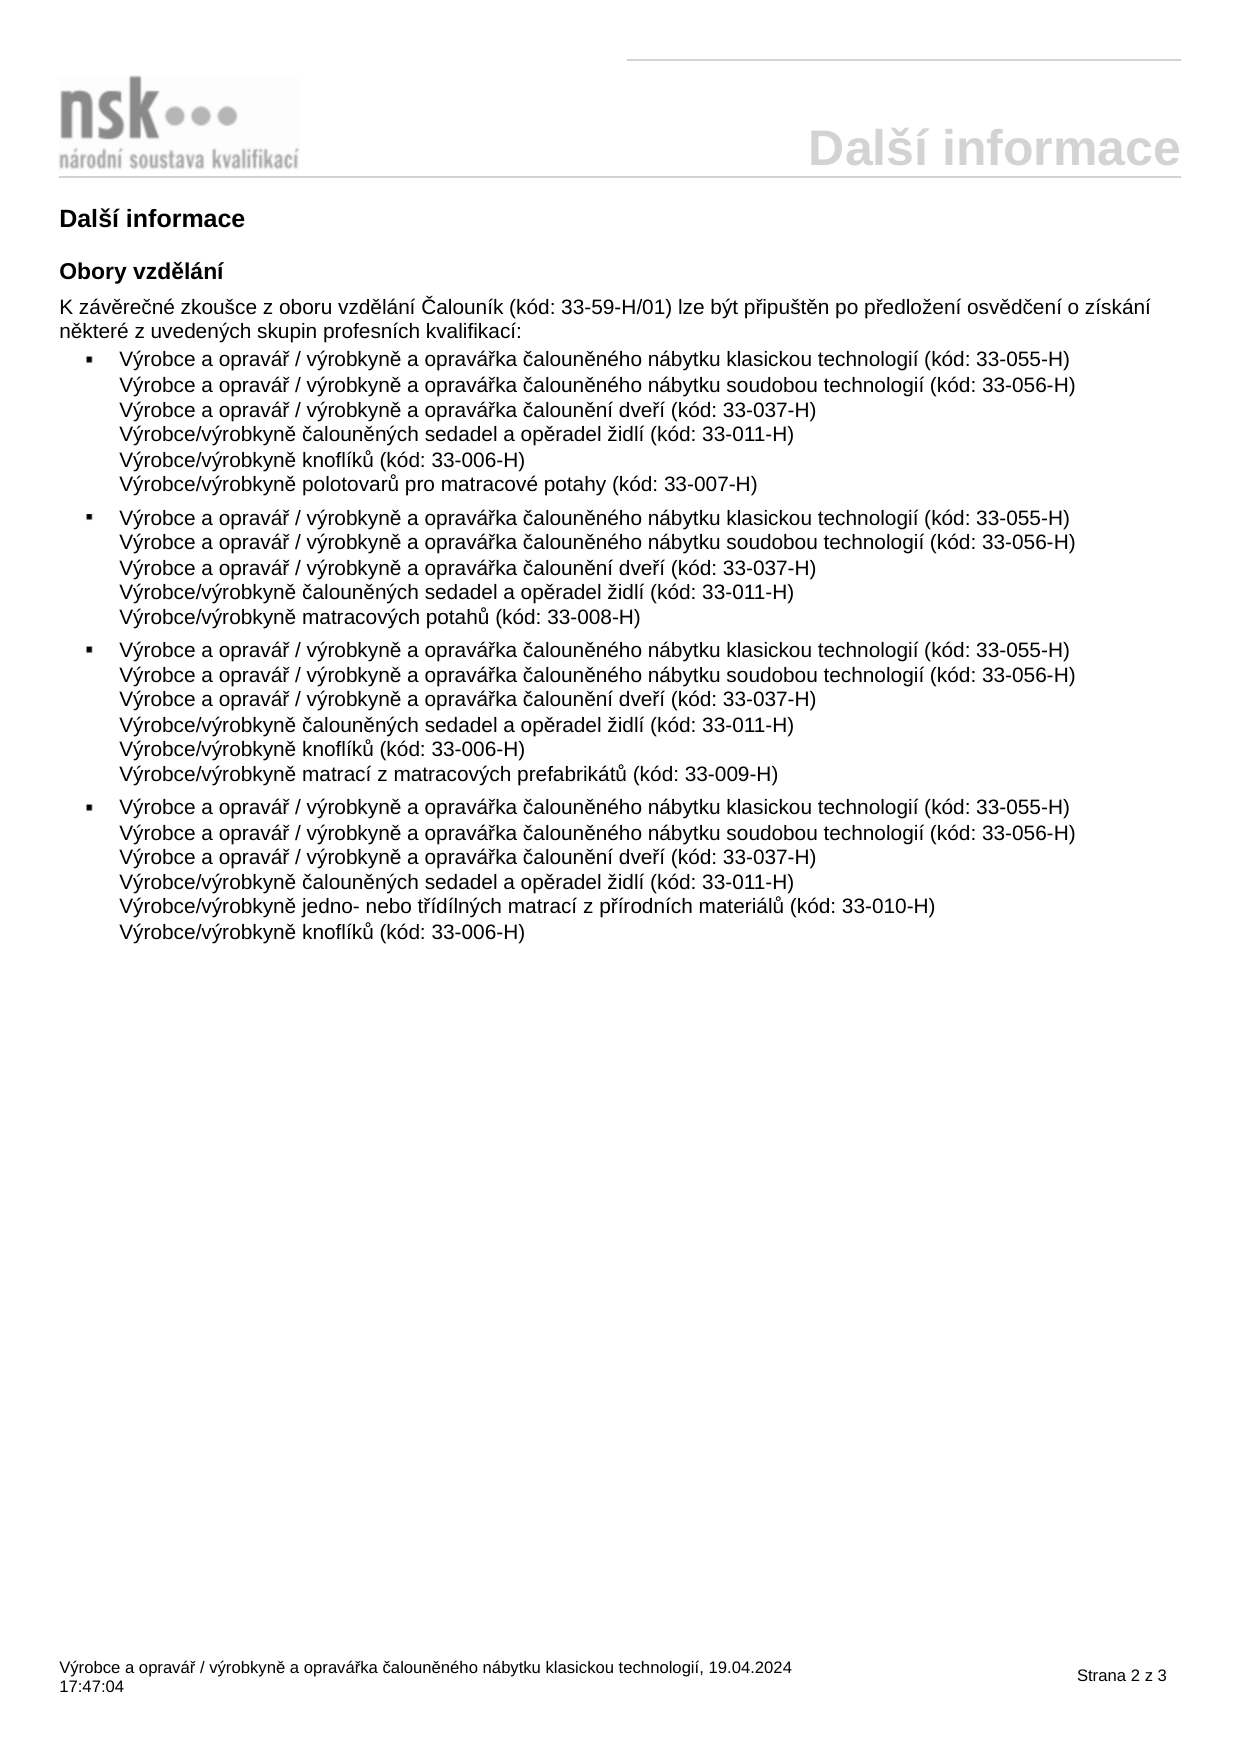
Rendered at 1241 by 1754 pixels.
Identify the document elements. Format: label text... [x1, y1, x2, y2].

table_cell Výrobce/výrobkyně matrací z matracových prefabrikátů (kód: 33-009-H) [119, 762, 1181, 786]
table_cell Strana 2 z 3 [861, 1658, 1167, 1694]
table_cell [119, 977, 482, 1277]
table_cell [1167, 497, 1181, 506]
table_cell [119, 1277, 482, 1467]
table_cell [59, 977, 119, 1277]
table_cell Výrobce/výrobkyně čalouněných sedadel a opěradel židlí (kód: 33-011-H) [119, 422, 1181, 448]
table_cell Výrobce a opravář / výrobkyně a opravářka čalouněného nábytku klasickou technologií, 19.04.2024 17:47:04 [59, 1658, 861, 1694]
table_cell [861, 1277, 1167, 1467]
table_cell [482, 194, 619, 200]
table_cell Výrobce/výrobkyně čalouněných sedadel a opěradel židlí (kód: 33-011-H) [119, 870, 1181, 894]
table_cell [59, 663, 119, 687]
table_cell [861, 977, 1167, 1277]
table_cell [1167, 1277, 1181, 1467]
table_cell [482, 944, 619, 977]
table_cell [482, 171, 619, 176]
table_cell [59, 171, 119, 176]
table_cell Obory vzdělání [59, 248, 1181, 295]
table_cell [59, 944, 119, 977]
table_cell [627, 1277, 861, 1467]
table_cell Další informace [627, 61, 1181, 176]
table_cell [861, 343, 1167, 347]
table_cell Výrobce a opravář / výrobkyně a opravářka čalounění dveří (kód: 33-037-H) [119, 398, 1181, 422]
table_cell Další informace [59, 200, 1181, 236]
table_cell Výrobce/výrobkyně matracových potahů (kód: 33-008-H) [119, 605, 1181, 629]
table_cell [627, 944, 861, 977]
table_cell [119, 1467, 482, 1658]
table_cell [59, 422, 119, 448]
table_cell [482, 629, 619, 638]
table_cell [1167, 629, 1181, 638]
picture [59, 347, 119, 372]
table_cell [59, 762, 119, 786]
table_cell [627, 236, 861, 248]
table_cell [59, 556, 119, 579]
table_cell Výrobce/výrobkyně knoflíků (kód: 33-006-H) [119, 737, 1181, 762]
table_cell [619, 170, 627, 176]
table_cell [861, 1467, 1167, 1658]
table_cell [59, 580, 119, 605]
table_cell [627, 629, 861, 638]
table_cell [59, 398, 119, 422]
table_cell Výrobce/výrobkyně polotovarů pro matracové potahy (kód: 33-007-H) [119, 472, 1181, 497]
table_cell Výrobce/výrobkyně jedno- nebo třídílných matrací z přírodních materiálů (kód: 33-010-H) [119, 894, 1181, 919]
table_cell [482, 1467, 619, 1658]
table_cell [59, 448, 119, 472]
table_cell [1167, 1658, 1181, 1694]
table_cell [1167, 786, 1181, 795]
table_cell [861, 786, 1167, 795]
table_cell [59, 343, 119, 347]
table_cell [59, 821, 119, 844]
table_cell [627, 343, 861, 347]
table_cell Výrobce a opravář / výrobkyně a opravářka čalouněného nábytku soudobou technologií (kód: 33-056-H) [119, 530, 1181, 556]
table_cell [59, 920, 119, 943]
table_cell [59, 1467, 119, 1658]
picture [59, 795, 119, 820]
table_cell [59, 1277, 119, 1467]
table_cell [59, 472, 119, 497]
table_cell [620, 59, 627, 170]
table_cell [59, 178, 1181, 194]
table_cell [619, 497, 627, 506]
table_cell [861, 497, 1167, 506]
table_cell [59, 687, 119, 713]
table_cell Výrobce a opravář / výrobkyně a opravářka čalounění dveří (kód: 33-037-H) [119, 845, 1181, 870]
table_cell [59, 530, 119, 556]
table_cell [619, 194, 627, 200]
table_cell [619, 236, 627, 248]
table_cell [627, 1467, 861, 1658]
table_cell [119, 171, 482, 176]
table_cell Výrobce a opravář / výrobkyně a opravářka čalounění dveří (kód: 33-037-H) [119, 687, 1181, 713]
table_cell [59, 870, 119, 894]
table_cell [59, 894, 119, 919]
table_cell [59, 497, 119, 506]
table_cell [619, 944, 627, 977]
table_cell [482, 1277, 619, 1467]
table_cell [119, 343, 482, 347]
picture [59, 506, 119, 529]
table_cell [59, 194, 119, 200]
table_cell Výrobce/výrobkyně čalouněných sedadel a opěradel židlí (kód: 33-011-H) [119, 713, 1181, 737]
table_cell Výrobce a opravář / výrobkyně a opravářka čalouněného nábytku klasickou technologií (kód: 33-055-H) [119, 347, 1181, 373]
table_cell [627, 497, 861, 506]
table_cell Výrobce a opravář / výrobkyně a opravářka čalouněného nábytku soudobou technologií (kód: 33-056-H) [119, 373, 1181, 398]
table_cell [861, 236, 1167, 248]
table_cell [482, 236, 619, 248]
table_cell [619, 1277, 627, 1467]
table_cell [1167, 343, 1181, 347]
table_cell K závěrečné zkoušce z oboru vzdělání Čalouník (kód: 33-59-H/01) lze být připuštěn po předložení osvědčení o získání některé z uvedených skupin profesních kvalifikací: [59, 295, 1181, 343]
table_cell [619, 629, 627, 638]
table_cell [627, 786, 861, 795]
picture [59, 637, 119, 662]
table_cell [119, 236, 482, 248]
table_cell [861, 194, 1167, 200]
table_cell [1167, 977, 1181, 1277]
table_cell [59, 845, 119, 870]
table_cell [59, 737, 119, 762]
table_cell [1167, 194, 1181, 200]
table_cell [627, 194, 861, 200]
table_cell Výrobce a opravář / výrobkyně a opravářka čalouněného nábytku klasickou technologií (kód: 33-055-H) [119, 638, 1181, 663]
table_cell [482, 786, 619, 795]
table_cell [482, 343, 619, 347]
table_cell [482, 497, 619, 506]
table_cell Výrobce/výrobkyně knoflíků (kód: 33-006-H) [119, 448, 1181, 472]
table_cell Výrobce a opravář / výrobkyně a opravářka čalouněného nábytku klasickou technologií (kód: 33-055-H) [119, 506, 1181, 530]
table_cell [59, 629, 119, 637]
table_cell [861, 944, 1167, 977]
table_cell [619, 1467, 627, 1658]
table_cell [119, 786, 482, 795]
table_cell Výrobce a opravář / výrobkyně a opravářka čalounění dveří (kód: 33-037-H) [119, 556, 1181, 579]
table_cell Výrobce/výrobkyně knoflíků (kód: 33-006-H) [119, 920, 1181, 943]
table_cell [59, 605, 119, 629]
table_cell Výrobce a opravář / výrobkyně a opravářka čalouněného nábytku soudobou technologií (kód: 33-056-H) [119, 663, 1181, 687]
table_cell Výrobce/výrobkyně čalouněných sedadel a opěradel židlí (kód: 33-011-H) [119, 580, 1181, 605]
table_cell Výrobce a opravář / výrobkyně a opravářka čalouněného nábytku soudobou technologií (kód: 33-056-H) [119, 821, 1181, 844]
table_cell Výrobce a opravář / výrobkyně a opravářka čalouněného nábytku klasickou technologií (kód: 33-055-H) [119, 795, 1181, 821]
table_cell [119, 497, 482, 506]
table_cell [482, 977, 619, 1277]
table_cell [627, 977, 861, 1277]
picture [58, 59, 620, 171]
table_cell [619, 786, 627, 795]
table_cell [59, 373, 119, 398]
table_cell [119, 194, 482, 200]
table_cell [59, 786, 119, 795]
table_cell [59, 713, 119, 737]
table_cell [1167, 236, 1181, 248]
table_cell [619, 977, 627, 1277]
table_cell [1167, 1467, 1181, 1658]
table_cell [59, 236, 119, 248]
table_cell [119, 944, 482, 977]
table_cell [119, 629, 482, 638]
table_cell [1167, 944, 1181, 977]
table_cell [861, 629, 1167, 638]
